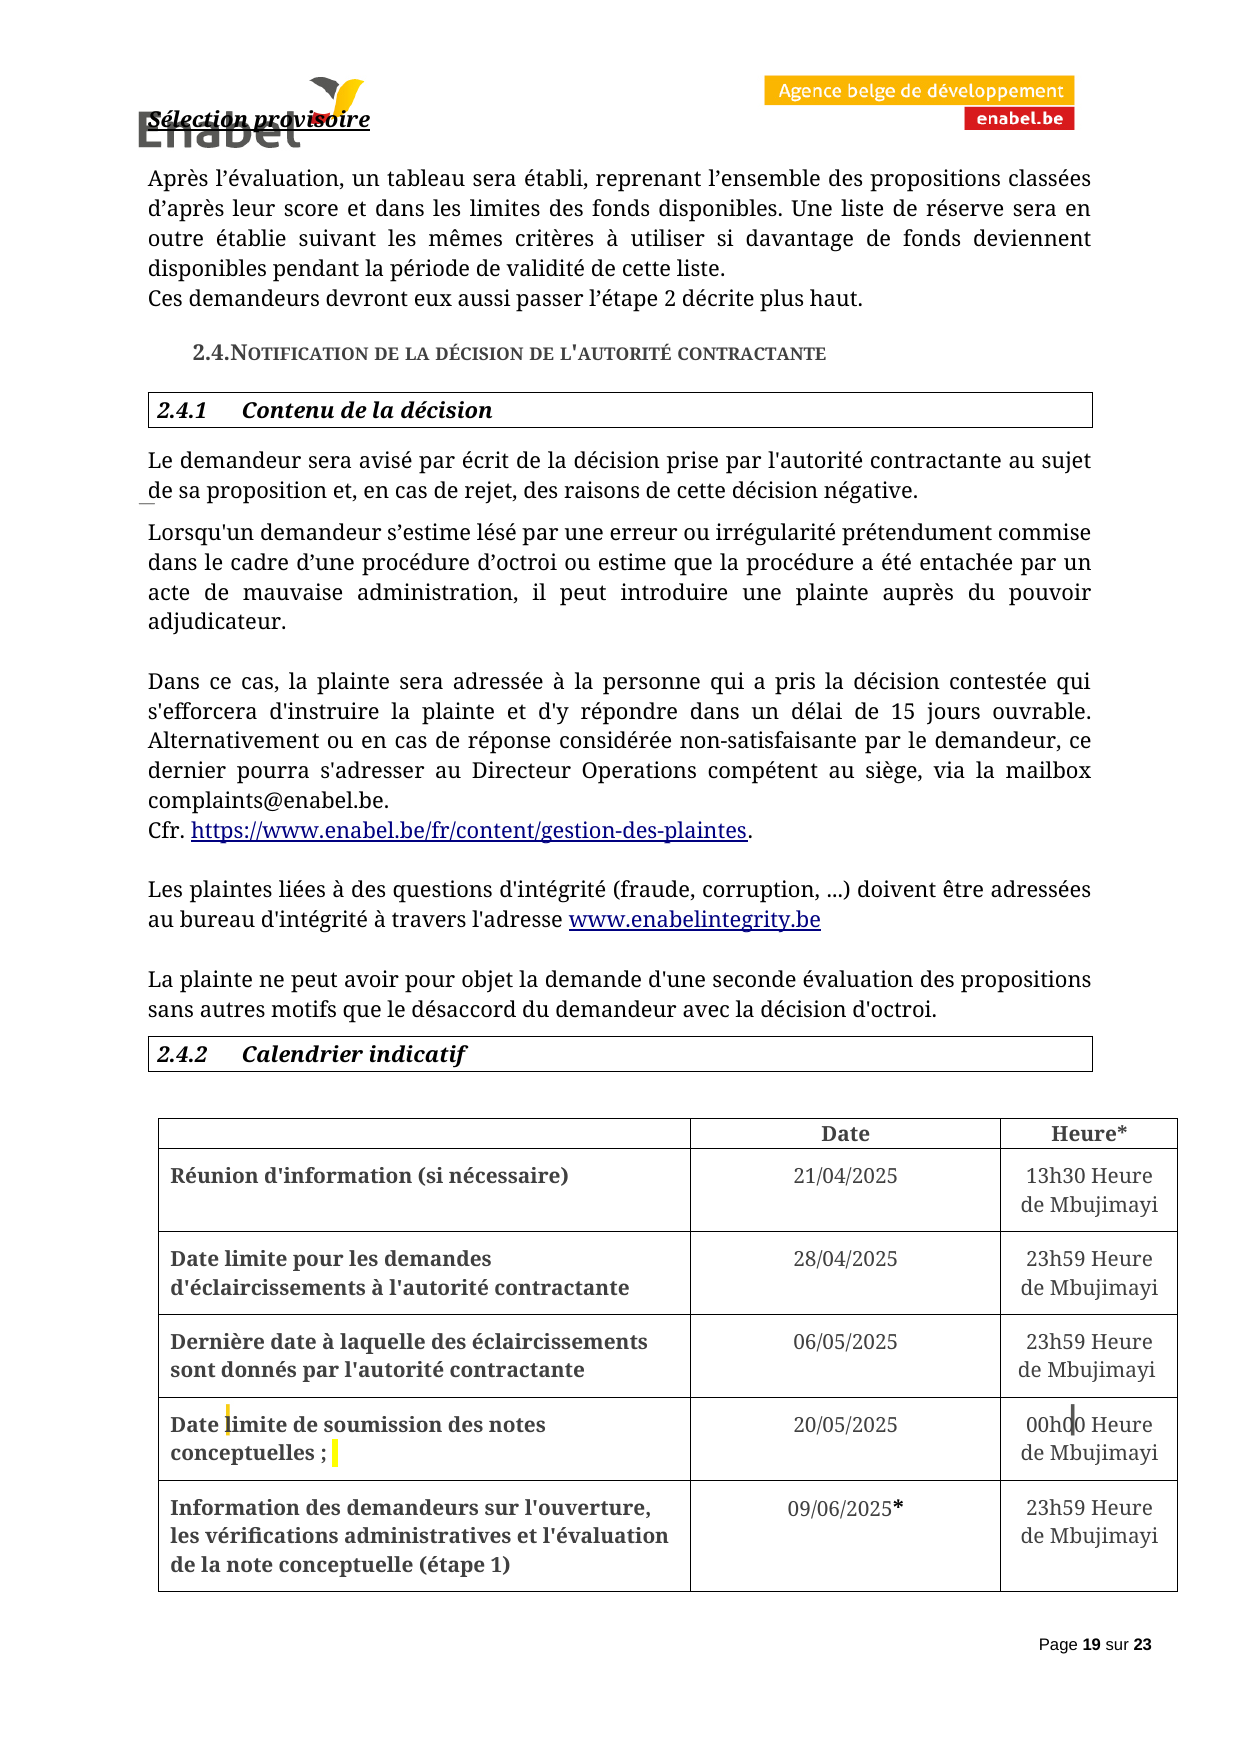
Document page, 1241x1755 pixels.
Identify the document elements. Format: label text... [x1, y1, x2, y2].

table_cell 09/06/2025* [691, 1511, 1000, 1591]
table_cell Information des demandeurs sur l'ouverture, les vérifications administratives et l'évaluation de la note conceptuelle (étape 1) [159, 1511, 690, 1591]
table_cell 23h59 Heure de Mbujimayi [1001, 1511, 1177, 1591]
